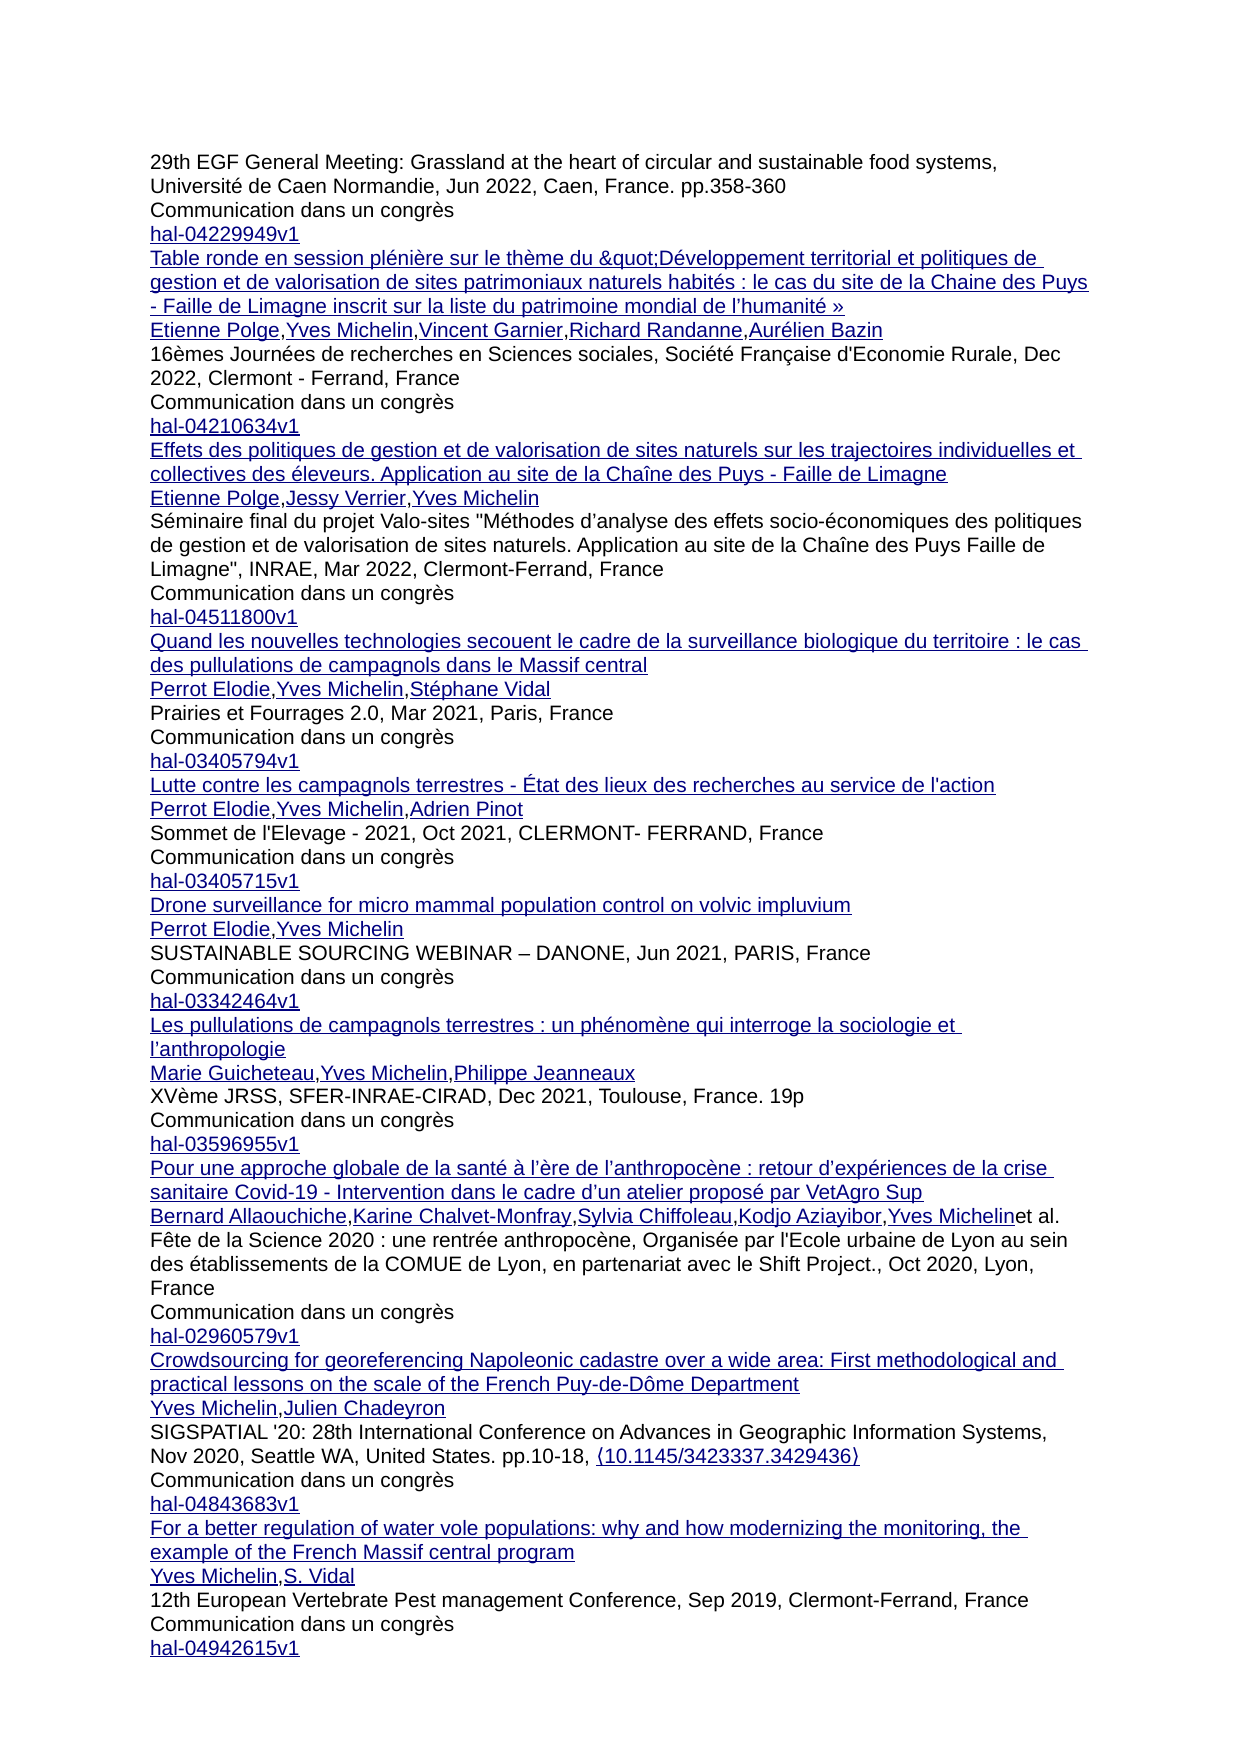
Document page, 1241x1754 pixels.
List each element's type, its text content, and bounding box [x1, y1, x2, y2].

table_cell Table ronde en session plénière sur le thème du &quot;Développement territorial et politiques de gestion et de valorisation de sites patrimoniaux naturels habités : le cas du site de la Chaine des Puys - Faille de Limagne inscrit sur la liste du patrimoine mondial de l’humanité » Etienne Polge,Yves Michelin,Vincent Garnier,Richard Randanne,Aurélien Bazin 16èmes Journées de recherches en Sciences sociales, Société Française d'Economie Rurale, Dec 2022, Clermont - Ferrand, France Communication dans un congrès hal-04210634v1 [150, 246, 1090, 437]
table_cell Pour une approche globale de la santé à l’ère de l’anthropocène : retour d’expériences de la crise sanitaire Covid-19 - Intervention dans le cadre d’un atelier proposé par VetAgro Sup Bernard Allaouchiche,Karine Chalvet-Monfray,Sylvia Chiffoleau,Kodjo Aziayibor,Yves Michelinet al. Fête de la Science 2020 : une rentrée anthropocène, Organisée par l'Ecole urbaine de Lyon au sein des établissements de la COMUE de Lyon, en partenariat avec le Shift Project., Oct 2020, Lyon, France Communication dans un congrès hal-02960579v1 [150, 1156, 1090, 1348]
table_cell Drone surveillance for micro mammal population control on volvic impluvium Perrot Elodie,Yves Michelin SUSTAINABLE SOURCING WEBINAR – DANONE, Jun 2021, PARIS, France Communication dans un congrès hal-03342464v1 [150, 893, 1090, 1012]
table_cell 29th EGF General Meeting: Grassland at the heart of circular and sustainable food systems, Université de Caen Normandie, Jun 2022, Caen, France. pp.358-360 Communication dans un congrès hal-04229949v1 [150, 150, 1090, 246]
table_cell Les pullulations de campagnols terrestres : un phénomène qui interroge la sociologie et l’anthropologie Marie Guicheteau,Yves Michelin,Philippe Jeanneaux XVème JRSS, SFER-INRAE-CIRAD, Dec 2021, Toulouse, France. 19p Communication dans un congrès hal-03596955v1 [150, 1013, 1090, 1156]
table_cell Crowdsourcing for georeferencing Napoleonic cadastre over a wide area: First methodological and practical lessons on the scale of the French Puy-de-Dôme Department Yves Michelin,Julien Chadeyron SIGSPATIAL '20: 28th International Conference on Advances in Geographic Information Systems, Nov 2020, Seattle WA, United States. pp.10-18, ⟨10.1145/3423337.3429436⟩ Communication dans un congrès hal-04843683v1 [150, 1348, 1090, 1516]
table_cell For a better regulation of water vole populations: why and how modernizing the monitoring, the example of the French Massif central program Yves Michelin,S. Vidal 12th European Vertebrate Pest management Conference, Sep 2019, Clermont-Ferrand, France Communication dans un congrès hal-04942615v1 [150, 1516, 1090, 1659]
table_cell Effets des politiques de gestion et de valorisation de sites naturels sur les trajectoires individuelles et collectives des éleveurs. Application au site de la Chaîne des Puys - Faille de Limagne Etienne Polge,Jessy Verrier,Yves Michelin Séminaire final du projet Valo-sites "Méthodes d’analyse des effets socio-économiques des politiques de gestion et de valorisation de sites naturels. Application au site de la Chaîne des Puys Faille de Limagne", INRAE, Mar 2022, Clermont-Ferrand, France Communication dans un congrès hal-04511800v1 [150, 438, 1090, 629]
table_cell Quand les nouvelles technologies secouent le cadre de la surveillance biologique du territoire : le cas des pullulations de campagnols dans le Massif central Perrot Elodie,Yves Michelin,Stéphane Vidal Prairies et Fourrages 2.0, Mar 2021, Paris, France Communication dans un congrès hal-03405794v1 [150, 629, 1090, 773]
table_cell Lutte contre les campagnols terrestres - État des lieux des recherches au service de l'action Perrot Elodie,Yves Michelin,Adrien Pinot Sommet de l'Elevage - 2021, Oct 2021, CLERMONT- FERRAND, France Communication dans un congrès hal-03405715v1 [150, 773, 1090, 893]
